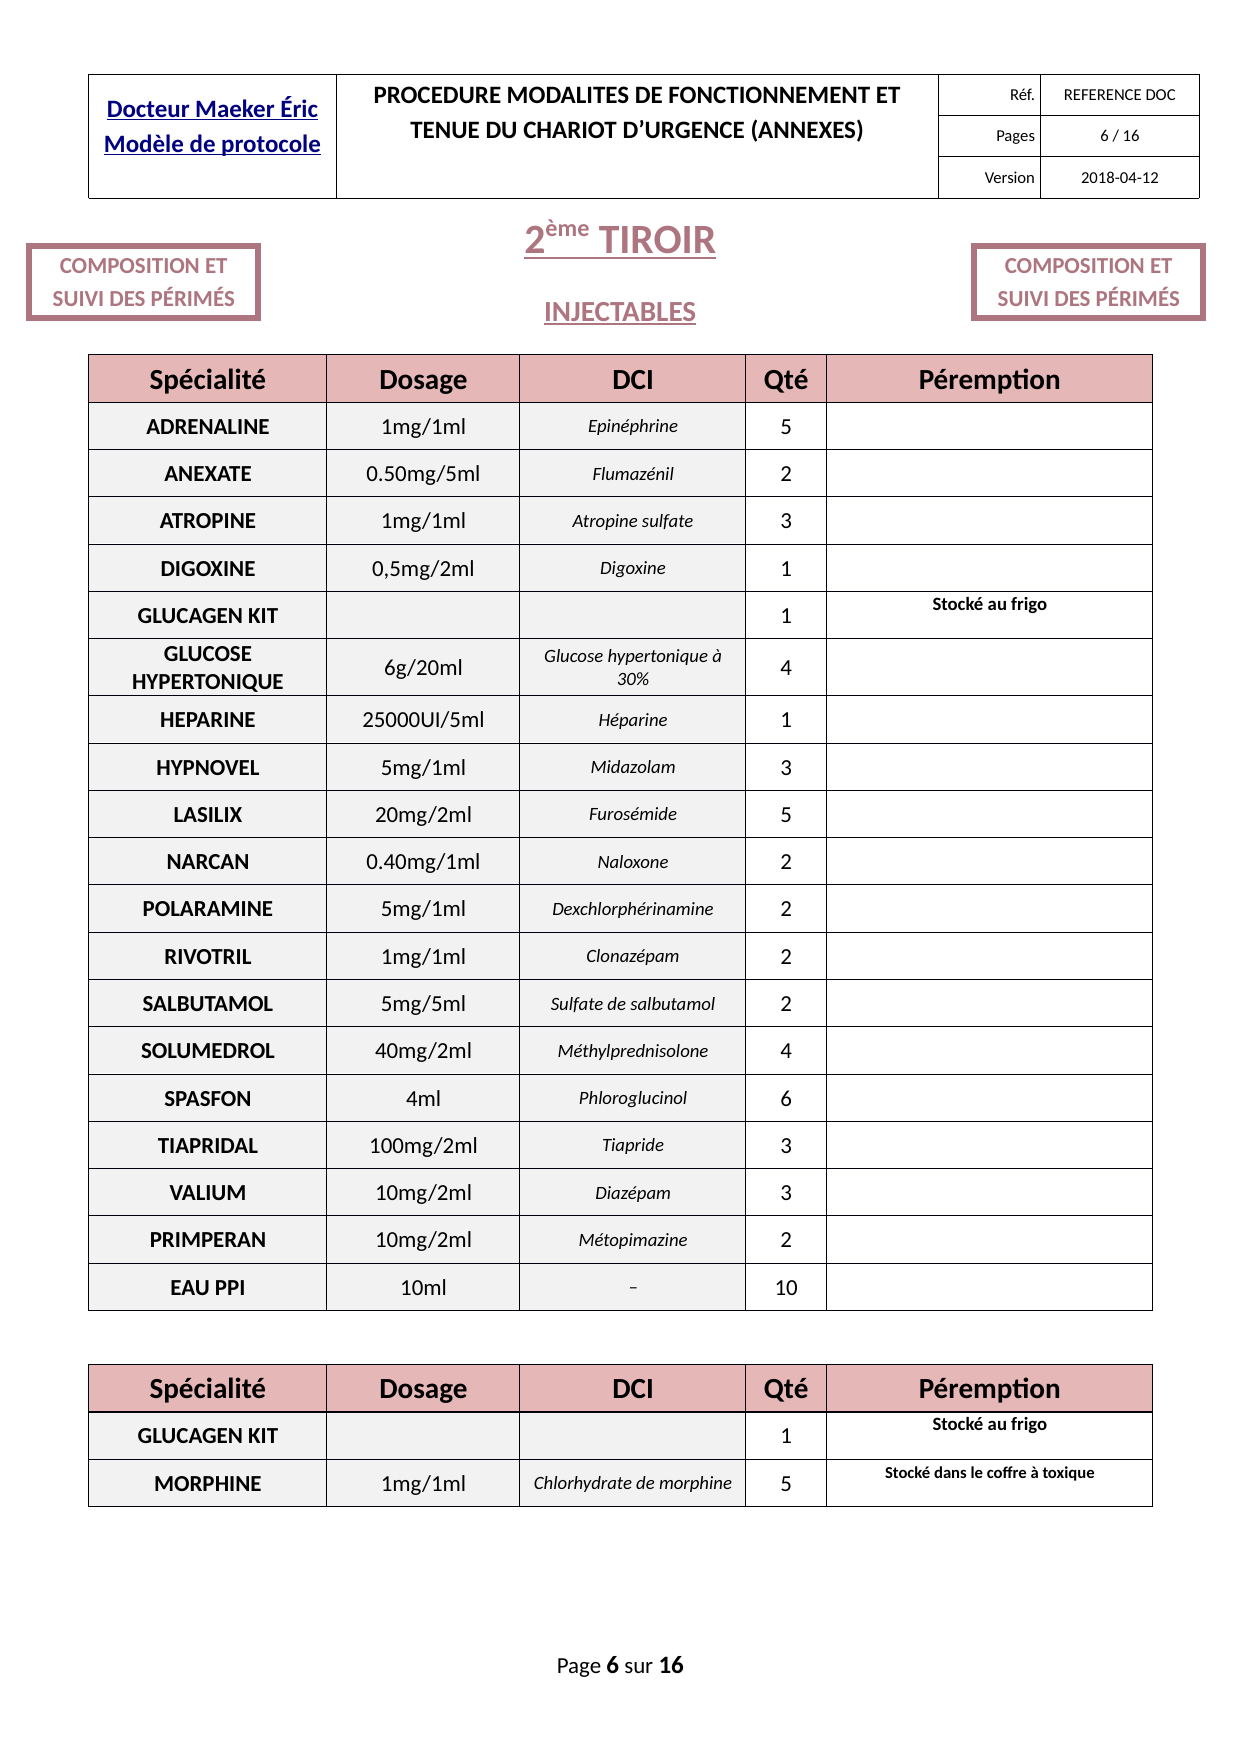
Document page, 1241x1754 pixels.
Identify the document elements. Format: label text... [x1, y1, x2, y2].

table_cell ADRENALINE [89, 403, 326, 449]
table_cell – [520, 1264, 745, 1310]
table_cell SPASFON [89, 1075, 326, 1121]
text INJECTABLES [88, 293, 1152, 328]
table_cell Furosémide [520, 791, 745, 837]
table_header Dosage [327, 355, 519, 402]
text COMPOSITION ET SUIVI DES PÉRIMÉS [34, 251, 253, 312]
table_cell [827, 1075, 1152, 1121]
table_cell Epinéphrine [520, 403, 745, 449]
table_cell [827, 885, 1152, 932]
table_cell [827, 744, 1152, 790]
table_cell 2 [746, 1216, 826, 1263]
table_cell 5 [746, 791, 826, 837]
table_cell SOLUMEDROL [89, 1027, 326, 1073]
text COMPOSITION ET SUIVI DES PÉRIMÉS [979, 251, 1198, 312]
table_cell ANEXATE [89, 450, 326, 496]
table_cell [827, 696, 1152, 742]
table_cell 0.40mg/1ml [327, 838, 519, 884]
table_cell Stocké au frigo [827, 592, 1152, 638]
table_cell NARCAN [89, 838, 326, 884]
table_cell [327, 592, 519, 638]
table_cell Clonazépam [520, 933, 745, 979]
table_cell 2 [746, 980, 826, 1026]
table_cell ATROPINE [89, 497, 326, 543]
table_cell GLUCAGEN KIT [89, 1413, 326, 1459]
table_cell Chlorhydrate de morphine [520, 1460, 745, 1506]
table_cell [827, 933, 1152, 979]
table_cell Dexchlorphérinamine [520, 885, 745, 932]
table_cell HYPNOVEL [89, 744, 326, 790]
table_header Péremption [827, 355, 1152, 402]
table_header Spécialité [89, 355, 326, 402]
table_cell 2 [746, 838, 826, 884]
text 2ème TIROIR [88, 213, 1152, 264]
table_cell GLUCOSE HYPERTONIQUE [89, 639, 326, 695]
table_header DCI [520, 355, 745, 402]
table_cell TIAPRIDAL [89, 1122, 326, 1168]
table_cell 2 [746, 450, 826, 496]
table_cell Tiapride [520, 1122, 745, 1168]
table_cell Atropine sulfate [520, 497, 745, 543]
table_cell Diazépam [520, 1169, 745, 1215]
table_cell 1mg/1ml [327, 933, 519, 979]
table_cell 3 [746, 1169, 826, 1215]
table_header DCI [520, 1365, 745, 1411]
table_cell Flumazénil [520, 450, 745, 496]
table_cell Digoxine [520, 545, 745, 591]
table_cell 5 [746, 1460, 826, 1506]
table_cell 4ml [327, 1075, 519, 1121]
table_cell 0,5mg/2ml [327, 545, 519, 591]
table_cell 25000UI/5ml [327, 696, 519, 742]
table_cell 3 [746, 497, 826, 543]
table_cell Sulfate de salbutamol [520, 980, 745, 1026]
table_cell Héparine [520, 696, 745, 742]
table_cell [520, 592, 745, 638]
table_cell GLUCAGEN KIT [89, 592, 326, 638]
table_cell 5mg/5ml [327, 980, 519, 1026]
table_cell POLARAMINE [89, 885, 326, 932]
table_cell SALBUTAMOL [89, 980, 326, 1026]
table_cell [827, 450, 1152, 496]
table_cell 5mg/1ml [327, 744, 519, 790]
table_cell DIGOXINE [89, 545, 326, 591]
table_cell 40mg/2ml [327, 1027, 519, 1073]
table_cell 1 [746, 545, 826, 591]
table_cell [827, 639, 1152, 695]
table_cell 1 [746, 696, 826, 742]
table_cell [327, 1413, 519, 1459]
table_cell 5mg/1ml [327, 885, 519, 932]
table_cell Midazolam [520, 744, 745, 790]
table_cell EAU PPI [89, 1264, 326, 1310]
table_cell 3 [746, 744, 826, 790]
table_cell 100mg/2ml [327, 1122, 519, 1168]
table_header Qté [746, 355, 826, 402]
table_cell LASILIX [89, 791, 326, 837]
table_cell Méthylprednisolone [520, 1027, 745, 1073]
table_cell 1mg/1ml [327, 403, 519, 449]
table_cell 2 [746, 885, 826, 932]
table_cell 1 [746, 1413, 826, 1459]
table_cell [827, 838, 1152, 884]
table_cell Glucose hypertonique à 30% [520, 639, 745, 695]
table_cell 10mg/2ml [327, 1216, 519, 1263]
table_cell [827, 980, 1152, 1026]
table_cell Stocké dans le coffre à toxique [827, 1460, 1152, 1506]
table_cell 3 [746, 1122, 826, 1168]
table_cell [827, 497, 1152, 543]
table_cell RIVOTRIL [89, 933, 326, 979]
table_cell Métopimazine [520, 1216, 745, 1263]
table_header Dosage [327, 1365, 519, 1411]
table_cell Stocké au frigo [827, 1413, 1152, 1459]
table_cell HEPARINE [89, 696, 326, 742]
table_cell [827, 1264, 1152, 1310]
table_cell 4 [746, 1027, 826, 1073]
table_header Péremption [827, 1365, 1152, 1411]
table_cell Phloroglucinol [520, 1075, 745, 1121]
text INJECTABLES [977, 249, 1200, 315]
table_cell MORPHINE [89, 1460, 326, 1506]
table_cell 1 [746, 592, 826, 638]
table_cell [827, 545, 1152, 591]
table_cell [827, 1216, 1152, 1263]
table_cell 10ml [327, 1264, 519, 1310]
table_cell 4 [746, 639, 826, 695]
table_cell 2 [746, 933, 826, 979]
table_cell 6 [746, 1075, 826, 1121]
table_cell 5 [746, 403, 826, 449]
table_cell [827, 403, 1152, 449]
table_header Qté [746, 1365, 826, 1411]
table_cell 10 [746, 1264, 826, 1310]
table_cell 0.50mg/5ml [327, 450, 519, 496]
table_cell 1mg/1ml [327, 1460, 519, 1506]
table_cell VALIUM [89, 1169, 326, 1215]
table_cell Naloxone [520, 838, 745, 884]
table_cell [520, 1413, 745, 1459]
table_cell [827, 1027, 1152, 1073]
table_cell [827, 791, 1152, 837]
table_header Spécialité [89, 1365, 326, 1411]
text 2ème TIROIR [32, 249, 255, 315]
table_cell [827, 1169, 1152, 1215]
table_cell 10mg/2ml [327, 1169, 519, 1215]
table_cell 6g/20ml [327, 639, 519, 695]
table_cell [827, 1122, 1152, 1168]
table_cell 20mg/2ml [327, 791, 519, 837]
table_cell 1mg/1ml [327, 497, 519, 543]
table_cell PRIMPERAN [89, 1216, 326, 1263]
